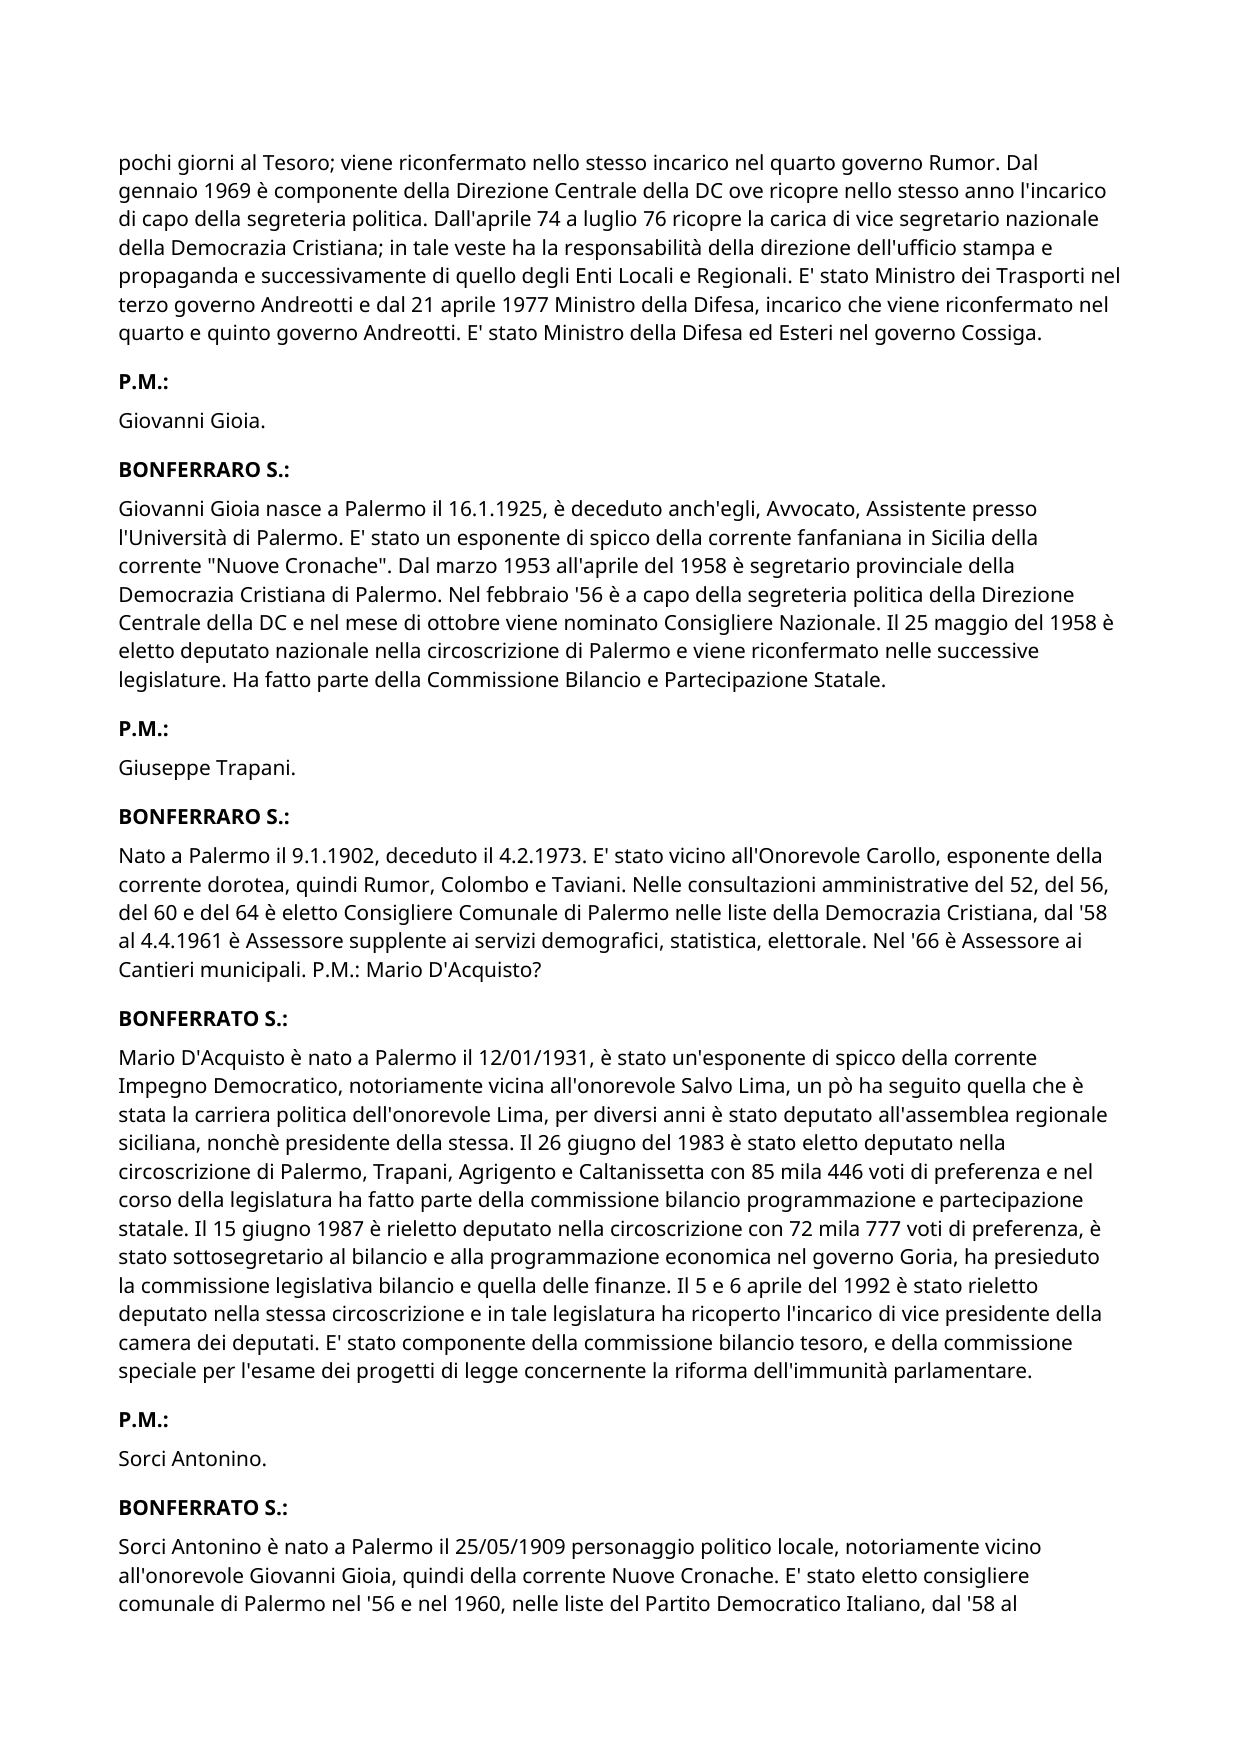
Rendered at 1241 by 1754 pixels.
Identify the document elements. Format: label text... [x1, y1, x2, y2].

text P.M.: [118, 367, 1122, 396]
text Giuseppe Trapani. [118, 753, 1122, 782]
text P.M.: [118, 1405, 1122, 1434]
text P.M.: [118, 714, 1122, 743]
text Mario D'Acquisto è nato a Palermo il 12/01/1931, è stato un'esponente di spicco della corrente Impegno Democratico, notoriamente vicina all'onorevole Salvo Lima, un pò ha seguito quella che è stata la carriera politica dell'onorevole Lima, per diversi anni è stato deputato all'assemblea regionale siciliana, nonchè presidente della stessa. Il 26 giugno del 1983 è stato eletto deputato nella circoscrizione di Palermo, Trapani, Agrigento e Caltanissetta con 85 mila 446 voti di preferenza e nel corso della legislatura ha fatto parte della commissione bilancio programmazione e partecipazione statale. Il 15 giugno 1987 è rieletto deputato nella circoscrizione con 72 mila 777 voti di preferenza, è stato sottosegretario al bilancio e alla programmazione economica nel governo Goria, ha presieduto la commissione legislativa bilancio e quella delle finanze. Il 5 e 6 aprile del 1992 è stato rieletto deputato nella stessa circoscrizione e in tale legislatura ha ricoperto l'incarico di vice presidente della camera dei deputati. E' stato componente della commissione bilancio tesoro, e della commissione speciale per l'esame dei progetti di legge concernente la riforma dell'immunità parlamentare. [118, 1043, 1122, 1384]
text Nato a Palermo il 9.1.1902, deceduto il 4.2.1973. E' stato vicino all'Onorevole Carollo, esponente della corrente dorotea, quindi Rumor, Colombo e Taviani. Nelle consultazioni amministrative del 52, del 56, del 60 e del 64 è eletto Consigliere Comunale di Palermo nelle liste della Democrazia Cristiana, dal '58 al 4.4.1961 è Assessore supplente ai servizi demografici, statistica, elettorale. Nel '66 è Assessore ai Cantieri municipali. P.M.: Mario D'Acquisto? [118, 841, 1122, 983]
text Sorci Antonino è nato a Palermo il 25/05/1909 personaggio politico locale, notoriamente vicino all'onorevole Giovanni Gioia, quindi della corrente Nuove Cronache. E' stato eletto consigliere comunale di Palermo nel '56 e nel 1960, nelle liste del Partito Democratico Italiano, dal '58 al [118, 1532, 1122, 1618]
text Giovanni Gioia nasce a Palermo il 16.1.1925, è deceduto anch'egli, Avvocato, Assistente presso l'Università di Palermo. E' stato un esponente di spicco della corrente fanfaniana in Sicilia della corrente "Nuove Cronache". Dal marzo 1953 all'aprile del 1958 è segretario provinciale della Democrazia Cristiana di Palermo. Nel febbraio '56 è a capo della segreteria politica della Direzione Centrale della DC e nel mese di ottobre viene nominato Consigliere Nazionale. Il 25 maggio del 1958 è eletto deputato nazionale nella circoscrizione di Palermo e viene riconfermato nelle successive legislature. Ha fatto parte della Commissione Bilancio e Partecipazione Statale. [118, 494, 1122, 693]
text BONFERRATO S.: [118, 1493, 1122, 1522]
text BONFERRARO S.: [118, 802, 1122, 831]
text Giovanni Gioia. [118, 406, 1122, 435]
text pochi giorni al Tesoro; viene riconfermato nello stesso incarico nel quarto governo Rumor. Dal gennaio 1969 è componente della Direzione Centrale della DC ove ricopre nello stesso anno l'incarico di capo della segreteria politica. Dall'aprile 74 a luglio 76 ricopre la carica di vice segretario nazionale della Democrazia Cristiana; in tale veste ha la responsabilità della direzione dell'ufficio stampa e propaganda e successivamente di quello degli Enti Locali e Regionali. E' stato Ministro dei Trasporti nel terzo governo Andreotti e dal 21 aprile 1977 Ministro della Difesa, incarico che viene riconfermato nel quarto e quinto governo Andreotti. E' stato Ministro della Difesa ed Esteri nel governo Cossiga. [118, 148, 1122, 347]
text Sorci Antonino. [118, 1444, 1122, 1473]
text BONFERRATO S.: [118, 1004, 1122, 1033]
text BONFERRARO S.: [118, 456, 1122, 484]
